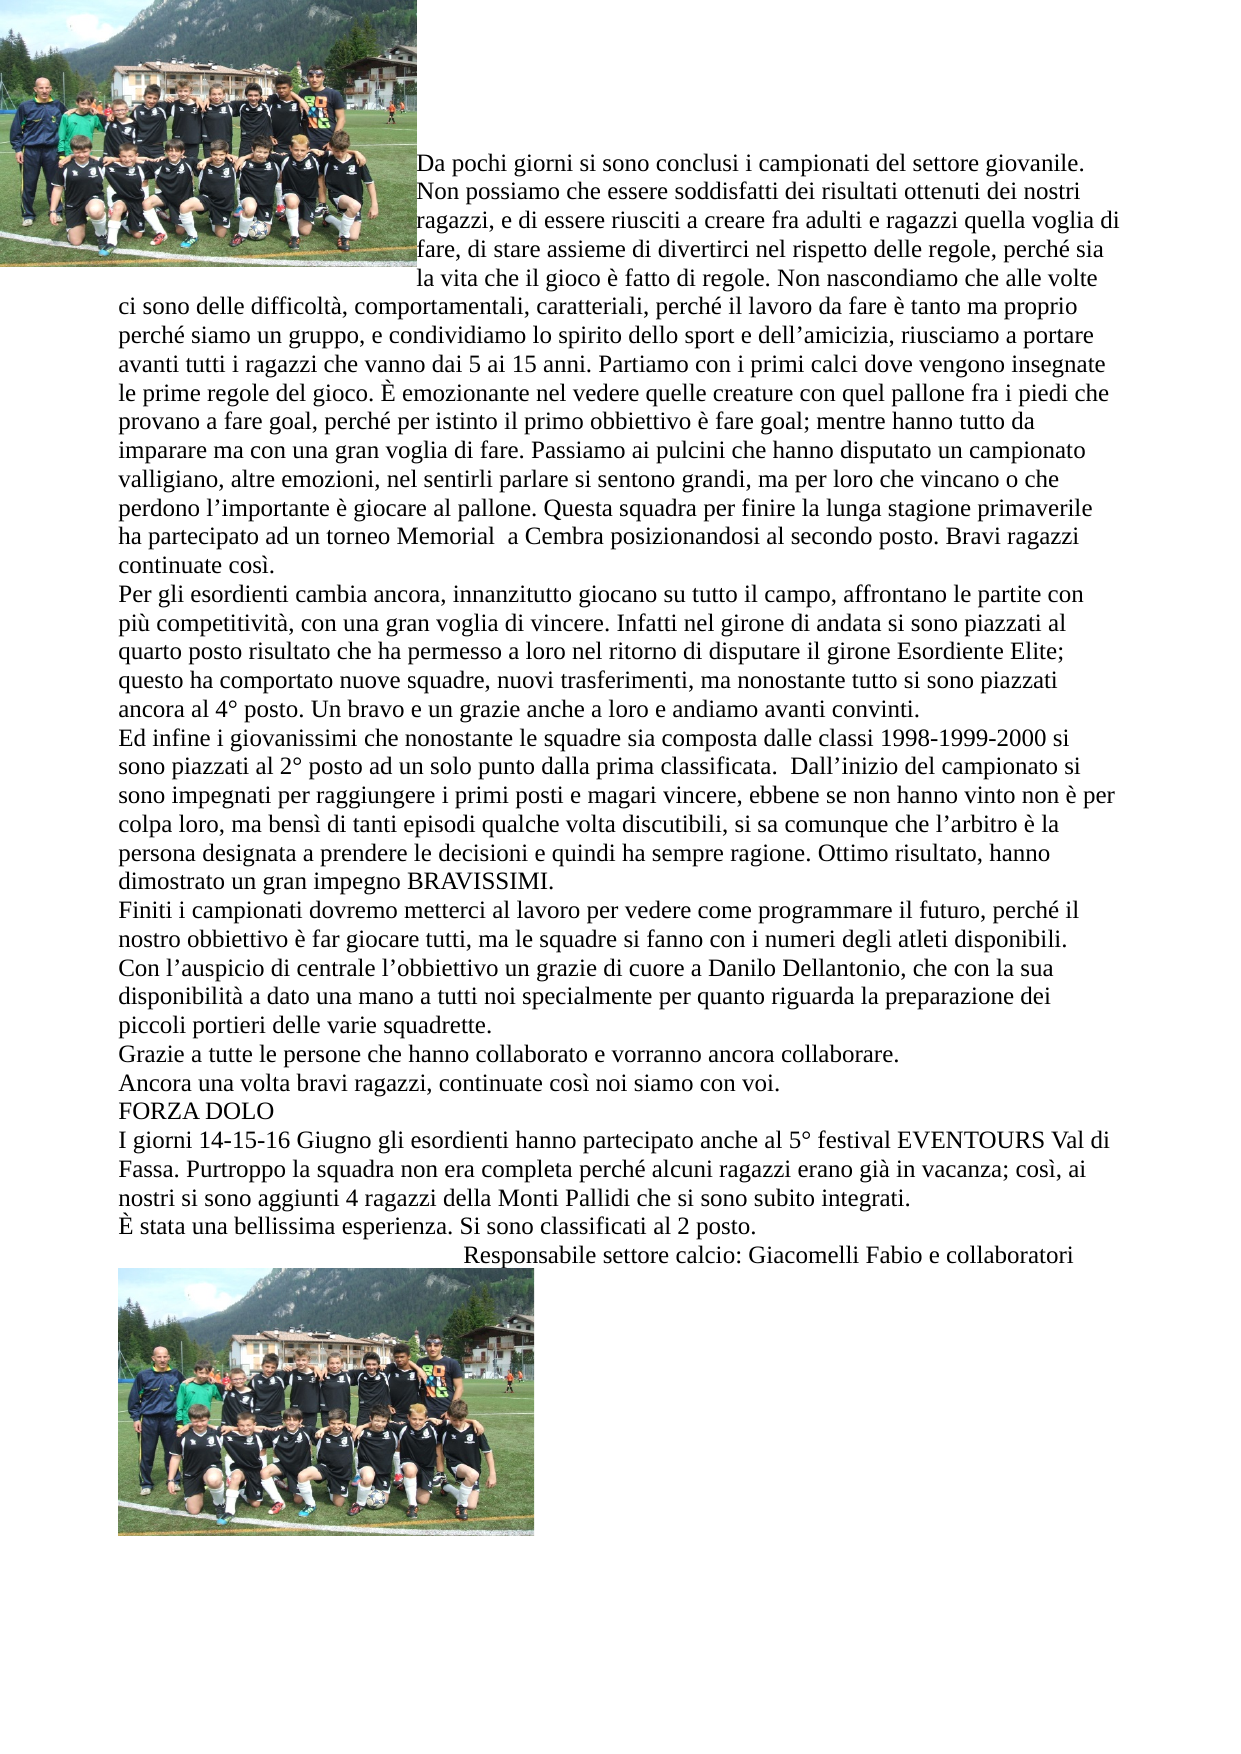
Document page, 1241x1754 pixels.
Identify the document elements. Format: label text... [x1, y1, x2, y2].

text I giorni 14-15-16 Giugno gli esordienti hanno partecipato anche al 5° festival EVENTOURS Val di Fassa. Purtroppo la squadra non era completa perché alcuni ragazzi erano già in vacanza; così, ai nostri si sono aggiunti 4 ragazzi della Monti Pallidi che si sono subito integrati. [118, 1125, 1122, 1211]
text Con l’auspicio di centrale l’obbiettivo un grazie di cuore a Danilo Dellantonio, che con la sua disponibilità a dato una mano a tutti noi specialmente per quanto riguarda la preparazione dei piccoli portieri delle varie squadrette. [118, 953, 1122, 1039]
text Grazie a tutte le persone che hanno collaborato e vorranno ancora collaborare. [118, 1039, 1122, 1068]
picture [118, 1268, 535, 1536]
text È stata una bellissima esperienza. Si sono classificati al 2 posto. Responsabile settore calcio: Giacomelli Fabio e collaboratori [118, 1211, 1122, 1541]
picture [0, 0, 417, 267]
text Ed infine i giovanissimi che nonostante le squadre sia composta dalle classi 1998-1999-2000 si sono piazzati al 2° posto ad un solo punto dalla prima classificata. Dall’inizio del campionato si sono impegnati per raggiungere i primi posti e magari vincere, ebbene se non hanno vinto non è per colpa loro, ma bensì di tanti episodi qualche volta discutibili, si sa comunque che l’arbitro è la persona designata a prendere le decisioni e quindi ha sempre ragione. Ottimo risultato, hanno dimostrato un gran impegno BRAVISSIMI. [118, 723, 1122, 895]
text Ancora una volta bravi ragazzi, continuate così noi siamo con voi. FORZA DOLO [118, 1068, 1122, 1125]
text Per gli esordienti cambia ancora, innanzitutto giocano su tutto il campo, affrontano le partite con più competitività, con una gran voglia di vincere. Infatti nel girone di andata si sono piazzati al quarto posto risultato che ha permesso a loro nel ritorno di disputare il girone Esordiente Elite; questo ha comportato nuove squadre, nuovi trasferimenti, ma nonostante tutto si sono piazzati ancora al 4° posto. Un bravo e un grazie anche a loro e andiamo avanti convinti. [118, 579, 1122, 723]
text Da pochi giorni si sono conclusi i campionati del settore giovanile. Non possiamo che essere soddisfatti dei risultati ottenuti dei nostri ragazzi, e di essere riusciti a creare fra adulti e ragazzi quella voglia di fare, di stare assieme di divertirci nel rispetto delle regole, perché sia la vita che il gioco è fatto di regole. Non nascondiamo che alle volte ci sono delle difficoltà, comportamentali, caratteriali, perché il lavoro da fare è tanto ma proprio perché siamo un gruppo, e condividiamo lo spirito dello sport e dell’amicizia, riusciamo a portare avanti tutti i ragazzi che vanno dai 5 ai 15 anni. Partiamo con i primi calci dove vengono insegnate le prime regole del gioco. È emozionante nel vedere quelle creature con quel pallone fra i piedi che provano a fare goal, perché per istinto il primo obbiettivo è fare goal; mentre hanno tutto da imparare ma con una gran voglia di fare. Passiamo ai pulcini che hanno disputato un campionato valligiano, altre emozioni, nel sentirli parlare si sentono grandi, ma per loro che vincano o che perdono l’importante è giocare al pallone. Questa squadra per finire la lunga stagione primaverile ha partecipato ad un torneo Memorial a Cembra posizionandosi al secondo posto. Bravi ragazzi continuate così. [118, 148, 1122, 579]
text Finiti i campionati dovremo metterci al lavoro per vedere come programmare il futuro, perché il nostro obbiettivo è far giocare tutti, ma le squadre si fanno con i numeri degli atleti disponibili. [118, 895, 1122, 953]
